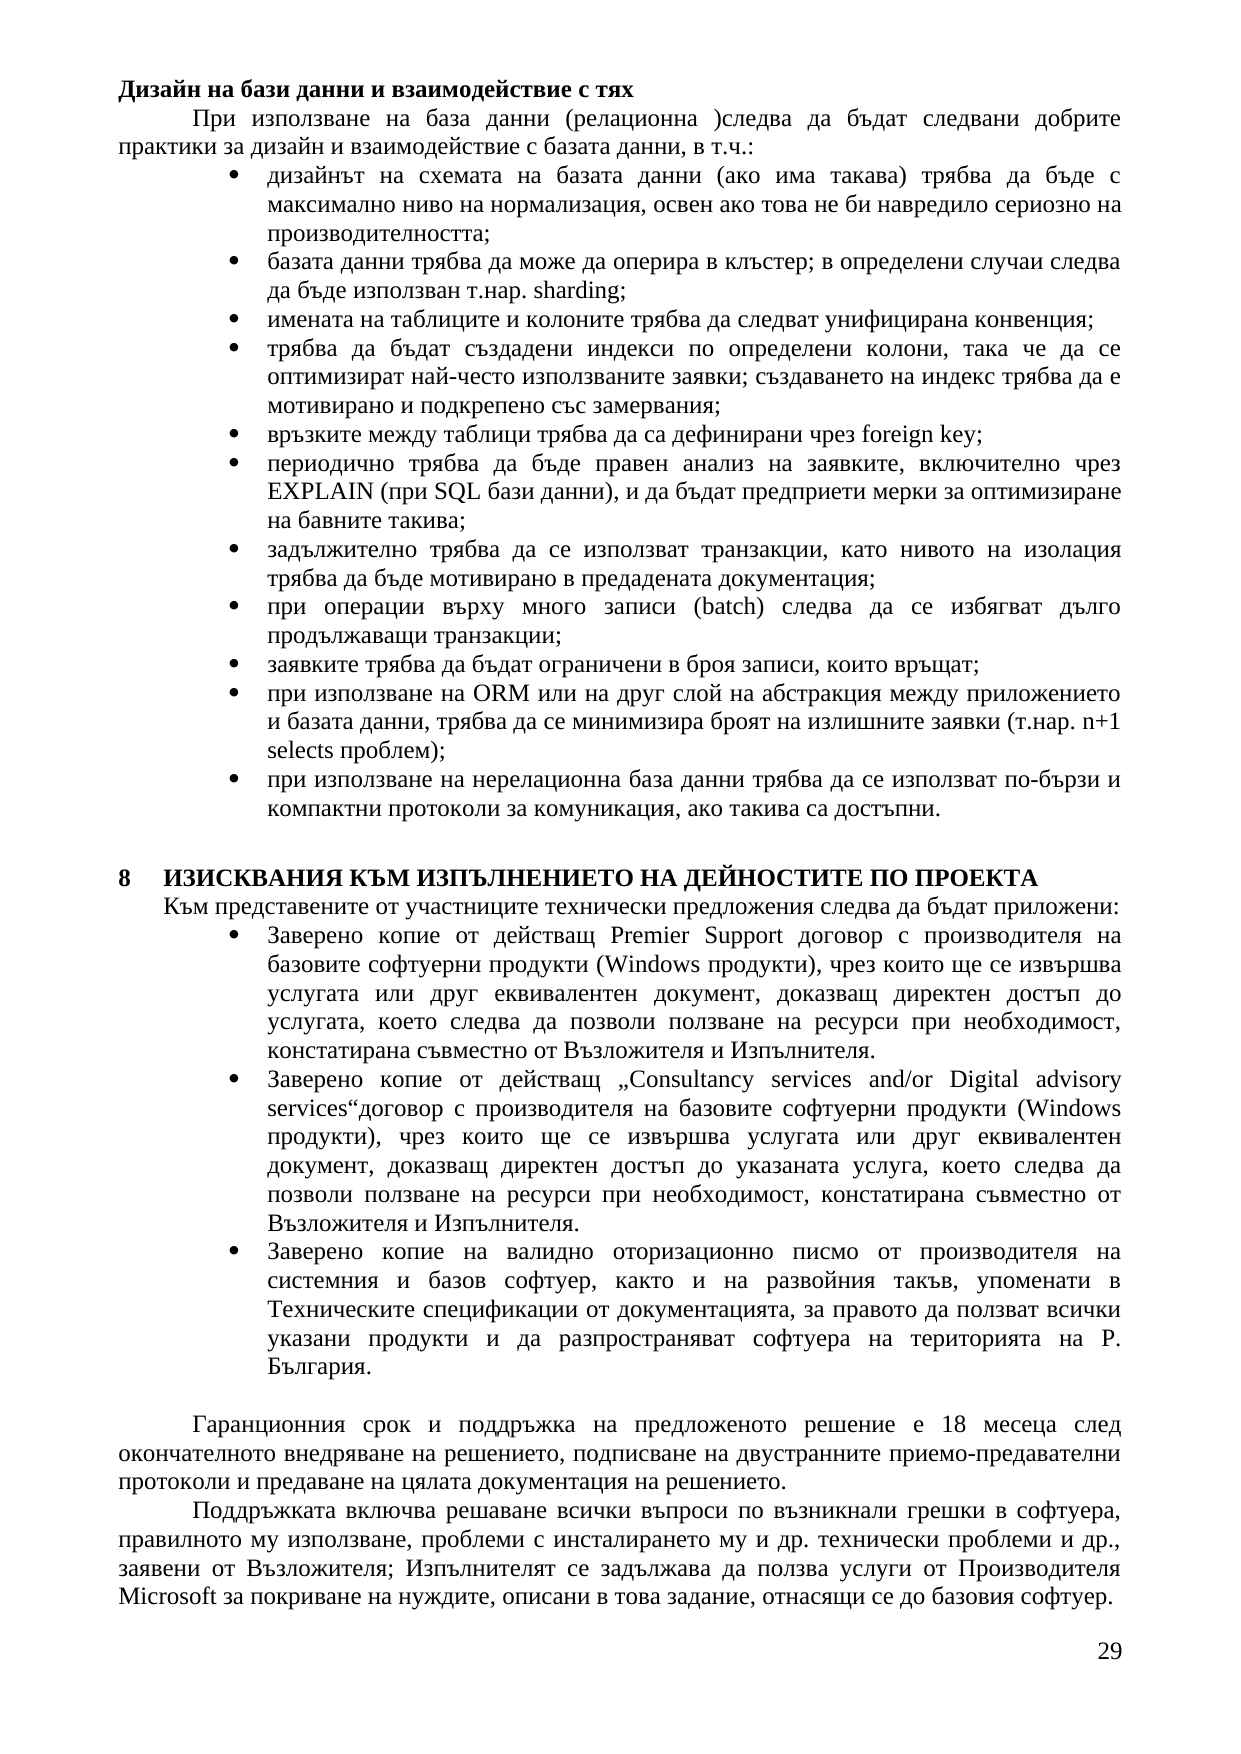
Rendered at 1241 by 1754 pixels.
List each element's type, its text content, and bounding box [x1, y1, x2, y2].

text Поддръжката включва решаване всички въпроси по възникнали грешки в софтуера, правилното му използване, проблеми с инсталирането му и др. технически проблеми и др., заявени от Възложителя; Изпълнителят се задължава да ползва услуги от Производителя Microsoft за покриване на нуждите, описани в това задание, отнасящи се до базовия софтуер. [118, 1495, 1122, 1610]
text При използване на база данни (релационна )следва да бъдат следвани добрите практики за дизайн и взаимодействие с базата данни, в т.ч.: [118, 103, 1122, 160]
list при използване на нерелационна база данни трябва да се използват по-бързи и компактни протоколи за комуникация, ако такива са достъпни. [229, 764, 1122, 821]
list при операции върху много записи (batch) следва да се избягват дълго продължаващи транзакции; [229, 591, 1122, 649]
subtitle ИЗИСКВАНИЯ КЪМ ИЗПЪЛНЕНИЕТО НА ДЕЙНОСТИТЕ ПО ПРОЕКТА [118, 863, 1122, 891]
list връзките между таблици трябва да са дефинирани чрез foreign key; [229, 419, 1122, 448]
list дизайнът на схемата на базата данни (ако има такава) трябва да бъде с максимално ниво на нормализация, освен ако това не би навредило сериозно на производителността; [229, 160, 1122, 246]
text Към представените от участниците технически предложения следва да бъдат приложени: [118, 891, 1122, 920]
list периодично трябва да бъде правен анализ на заявките, включително чрез EXPLAIN (при SQL бази данни), и да бъдат предприети мерки за оптимизиране на бавните такива; [229, 448, 1122, 534]
list Заверено копие на валидно оторизационно писмо от производителя на системния и базов софтуер, както и на развойния такъв, упоменати в Техническите спецификации от документацията, за правото да ползват всички указани продукти и да разпространяват софтуера на територията на Р. България. [229, 1236, 1122, 1380]
list заявките трябва да бъдат ограничени в броя записи, които връщат; [229, 649, 1122, 678]
list при използване на ORM или на друг слой на абстракция между приложението и базата данни, трябва да се минимизира броят на излишните заявки (т.нар. n+1 selects проблем); [229, 678, 1122, 764]
list задължително трябва да се използват транзакции, като нивото на изолация трябва да бъде мотивирано в предадената документация; [229, 534, 1122, 591]
list имената на таблиците и колоните трябва да следват унифицирана конвенция; [229, 304, 1122, 333]
subtitle Дизайн на бази данни и взаимодействие с тях [118, 74, 1122, 103]
list Заверено копие от действащ „Consultancy services and/or Digital advisory services“договор с производителя на базовите софтуерни продукти (Windows продукти), чрез които ще се извършва услугата или друг еквивалентен документ, доказващ директен достъп до указаната услуга, което следва да позволи ползване на ресурси при необходимост, констатирана съвместно от Възложителя и Изпълнителя. [229, 1064, 1122, 1236]
list базата данни трябва да може да оперира в клъстер; в определени случаи следва да бъде използван т.нар. sharding; [229, 246, 1122, 304]
list Заверено копие от действащ Premier Support договор с производителя на базовите софтуерни продукти (Windows продукти), чрез които ще се извършва услугата или друг еквивалентен документ, доказващ директен достъп до услугата, което следва да позволи ползване на ресурси при необходимост, констатирана съвместно от Възложителя и Изпълнителя. [229, 920, 1122, 1064]
list трябва да бъдат създадени индекси по определени колони, така че да се оптимизират най-често използваните заявки; създаването на индекс трябва да е мотивирано и подкрепено със замервания; [229, 333, 1122, 419]
text Гаранционния срок и поддръжка на предложеното решение е 18 месеца след окончателното внедряване на решението, подписване на двустранните приемо-предавателни протоколи и предаване на цялата документация на решението. [118, 1409, 1122, 1495]
